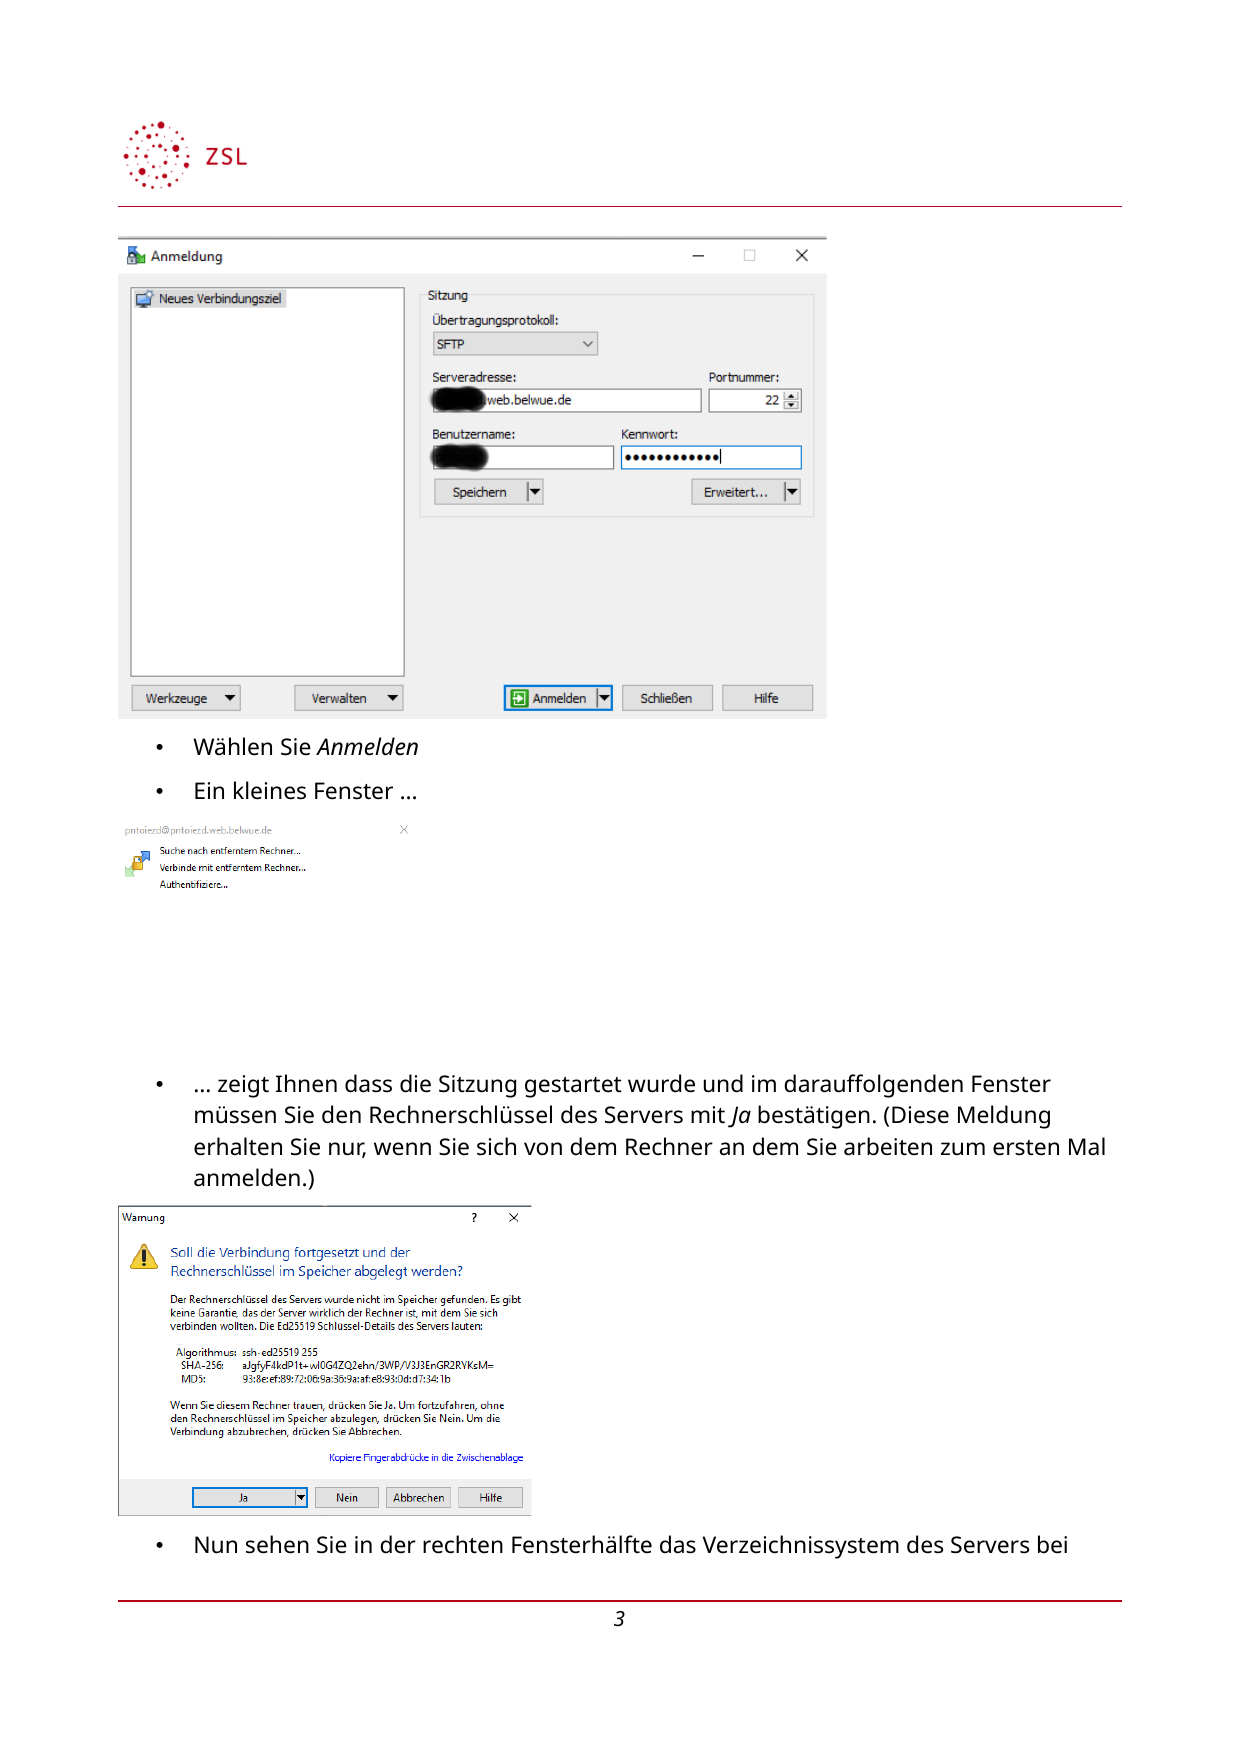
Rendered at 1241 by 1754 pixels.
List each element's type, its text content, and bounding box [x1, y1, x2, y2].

picture [118, 236, 827, 719]
picture [118, 1205, 532, 1516]
picture [121, 121, 248, 191]
list Wählen Sie Anmelden [156, 731, 1122, 762]
list Ein kleines Fenster … [156, 775, 1122, 806]
list Nun sehen Sie in der rechten Fensterhälfte das Verzeichnissystem des Servers bei [156, 1528, 1122, 1560]
picture [118, 818, 414, 1056]
list … zeigt Ihnen dass die Sitzung gestartet wurde und im darauffolgenden Fenster müssen Sie den Rechnerschlüssel des Servers mit Ja bestätigen. (Diese Meldung erhalten Sie nur, wenn Sie sich von dem Rechner an dem Sie arbeiten zum ersten Mal anmelden.) [156, 1068, 1122, 1193]
